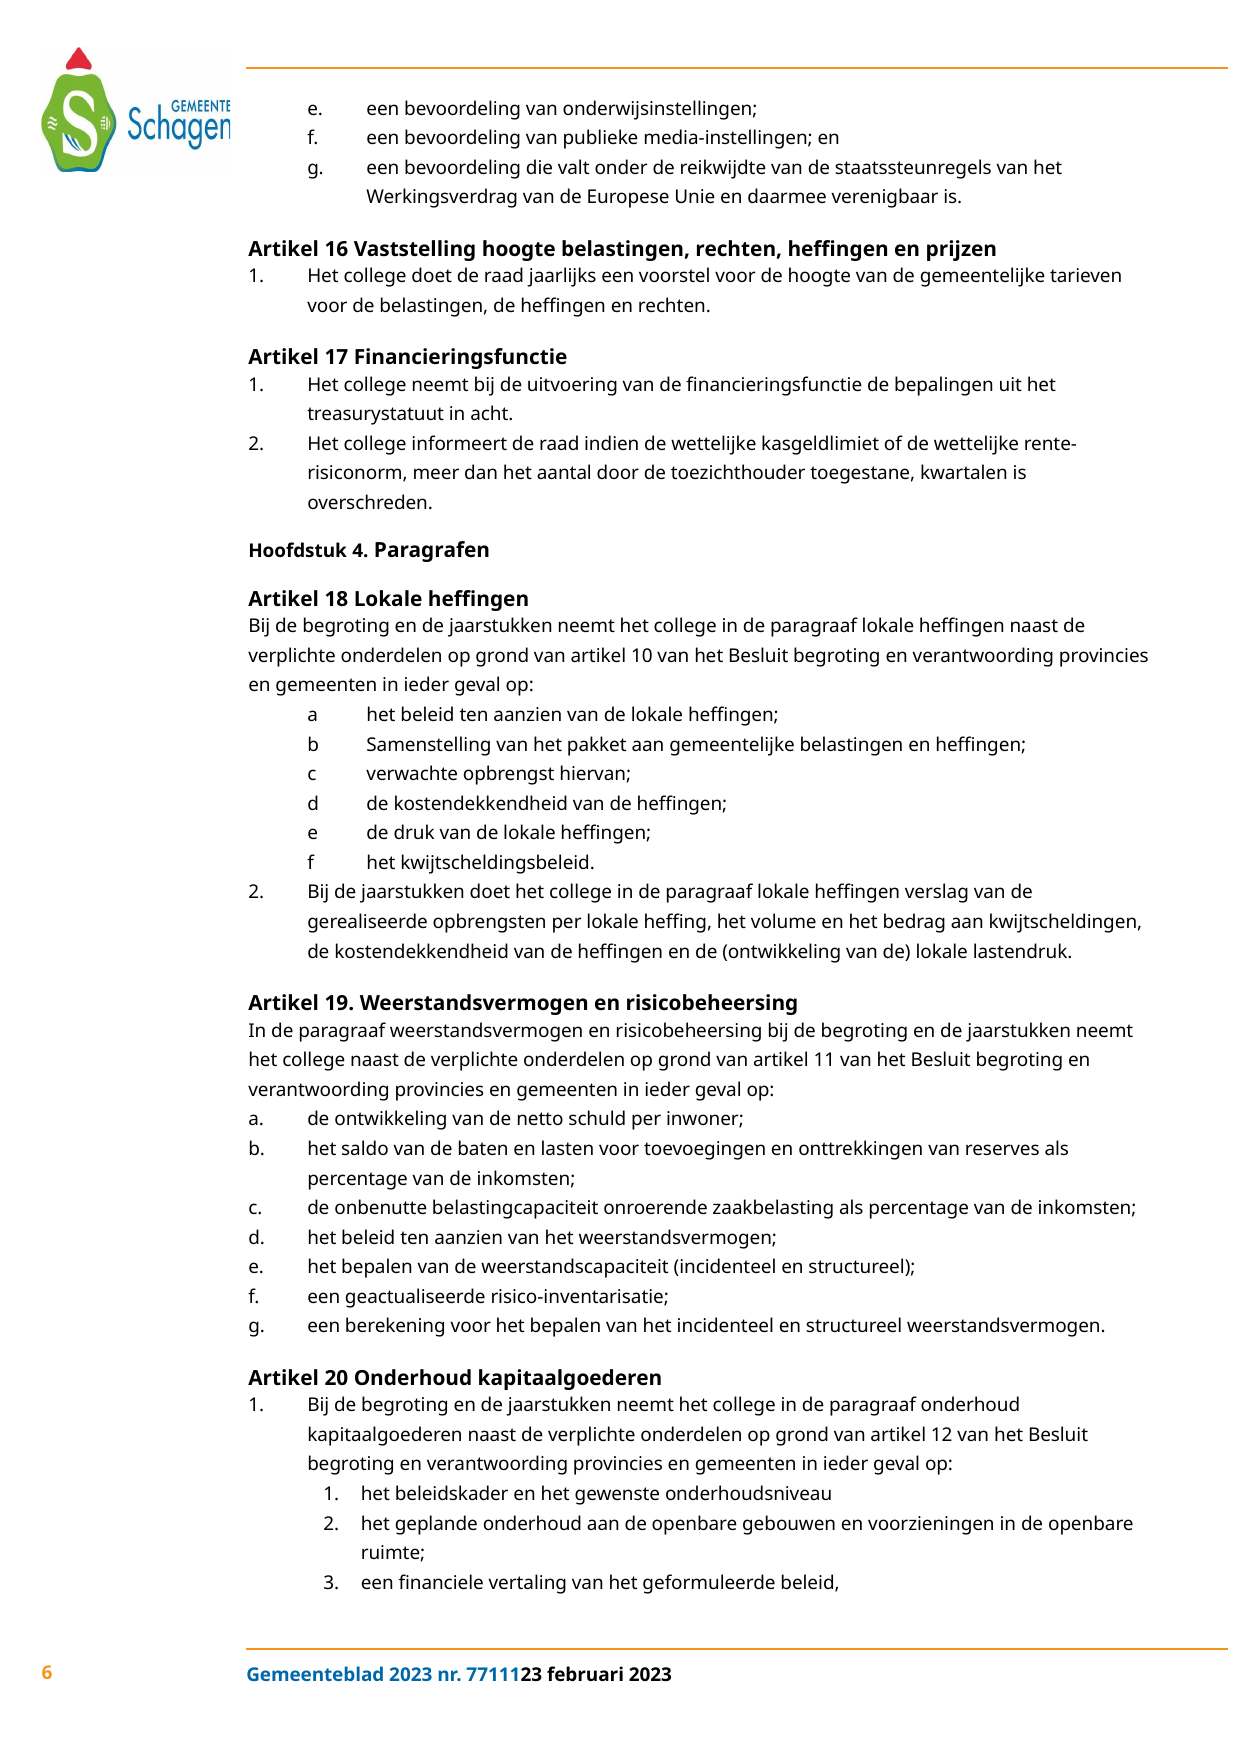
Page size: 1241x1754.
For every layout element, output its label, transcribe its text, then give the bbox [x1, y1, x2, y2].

text Hoofdstuk 4. Paragrafen [248, 535, 1152, 563]
text Artikel 18 Lokale heffingen [248, 584, 1152, 612]
text Bij de begroting en de jaarstukken neemt het college in de paragraaf lokale heffingen naast de verplichte onderdelen op grond van artikel 10 van het Besluit begroting en verantwoording provincies en gemeenten in ieder geval op: [248, 612, 1152, 697]
list een financiele vertaling van het geformuleerde beleid, [323, 1569, 1152, 1595]
text In de paragraaf weerstandsvermogen en risicobeheersing bij de begroting en de jaarstukken neemt het college naast de verplichte onderdelen op grond van artikel 11 van het Besluit begroting en verantwoording provincies en gemeenten in ieder geval op: [248, 1017, 1152, 1102]
list een bevoordeling van onderwijsinstellingen; [307, 95, 1152, 121]
list de ontwikkeling van de netto schuld per inwoner; [248, 1106, 1152, 1131]
text Artikel 17 Financieringsfunctie [248, 342, 1152, 371]
list Het college doet de raad jaarlijks een voorstel voor de hoogte van de gemeentelijke tarieven voor de belastingen, de heffingen en rechten. [248, 262, 1152, 318]
list het beleid ten aanzien van de lokale heffingen; [307, 701, 1152, 727]
list Samenstelling van het pakket aan gemeentelijke belastingen en heffingen; [307, 731, 1152, 757]
list een berekening voor het bepalen van het incidenteel en structureel weerstandsvermogen. [248, 1313, 1152, 1338]
list Het college neemt bij de uitvoering van de financieringsfunctie de bepalingen uit het treasurystatuut in acht. [248, 371, 1152, 426]
text Artikel 19. Weerstandsvermogen en risicobeheersing [248, 988, 1152, 1017]
list het bepalen van de weerstandscapaciteit (incidenteel en structureel); [248, 1253, 1152, 1279]
list de kostendekkendheid van de heffingen; [307, 790, 1152, 816]
list Bij de jaarstukken doet het college in de paragraaf lokale heffingen verslag van de gerealiseerde opbrengsten per lokale heffing, het volume en het bedrag aan kwijtscheldingen, de kostendekkendheid van de heffingen en de (ontwikkeling van de) lokale lastendruk. [248, 879, 1152, 964]
list het geplande onderhoud aan de openbare gebouwen en voorzieningen in de openbare ruimte; [323, 1510, 1152, 1565]
list Het college informeert de raad indien de wettelijke kasgeldlimiet of de wettelijke rente-risiconorm, meer dan het aantal door de toezichthouder toegestane, kwartalen is overschreden. [248, 430, 1152, 515]
list een bevoordeling van publieke media-instellingen; en [307, 124, 1152, 150]
list het beleidskader en het gewenste onderhoudsniveau [323, 1480, 1152, 1506]
text Artikel 20 Onderhoud kapitaalgoederen [248, 1363, 1152, 1391]
picture [41, 47, 231, 172]
list het kwijtscheldingsbeleid. [307, 849, 1152, 875]
list een bevoordeling die valt onder de reikwijdte van de staatssteunregels van het Werkingsverdrag van de Europese Unie en daarmee verenigbaar is. [307, 154, 1152, 209]
list een geactualiseerde risico-inventarisatie; [248, 1283, 1152, 1309]
list Bij de begroting en de jaarstukken neemt het college in de paragraaf onderhoud kapitaalgoederen naast de verplichte onderdelen op grond van artikel 12 van het Besluit begroting en verantwoording provincies en gemeenten in ieder geval op: [248, 1391, 1152, 1476]
list het saldo van de baten en lasten voor toevoegingen en onttrekkingen van reserves als percentage van de inkomsten; [248, 1135, 1152, 1190]
list het beleid ten aanzien van het weerstandsvermogen; [248, 1224, 1152, 1249]
list de onbenutte belastingcapaciteit onroerende zaakbelasting als percentage van de inkomsten; [248, 1194, 1152, 1220]
list verwachte opbrengst hiervan; [307, 760, 1152, 786]
text Artikel 16 Vaststelling hoogte belastingen, rechten, heffingen en prijzen [248, 234, 1152, 262]
list de druk van de lokale heffingen; [307, 819, 1152, 845]
